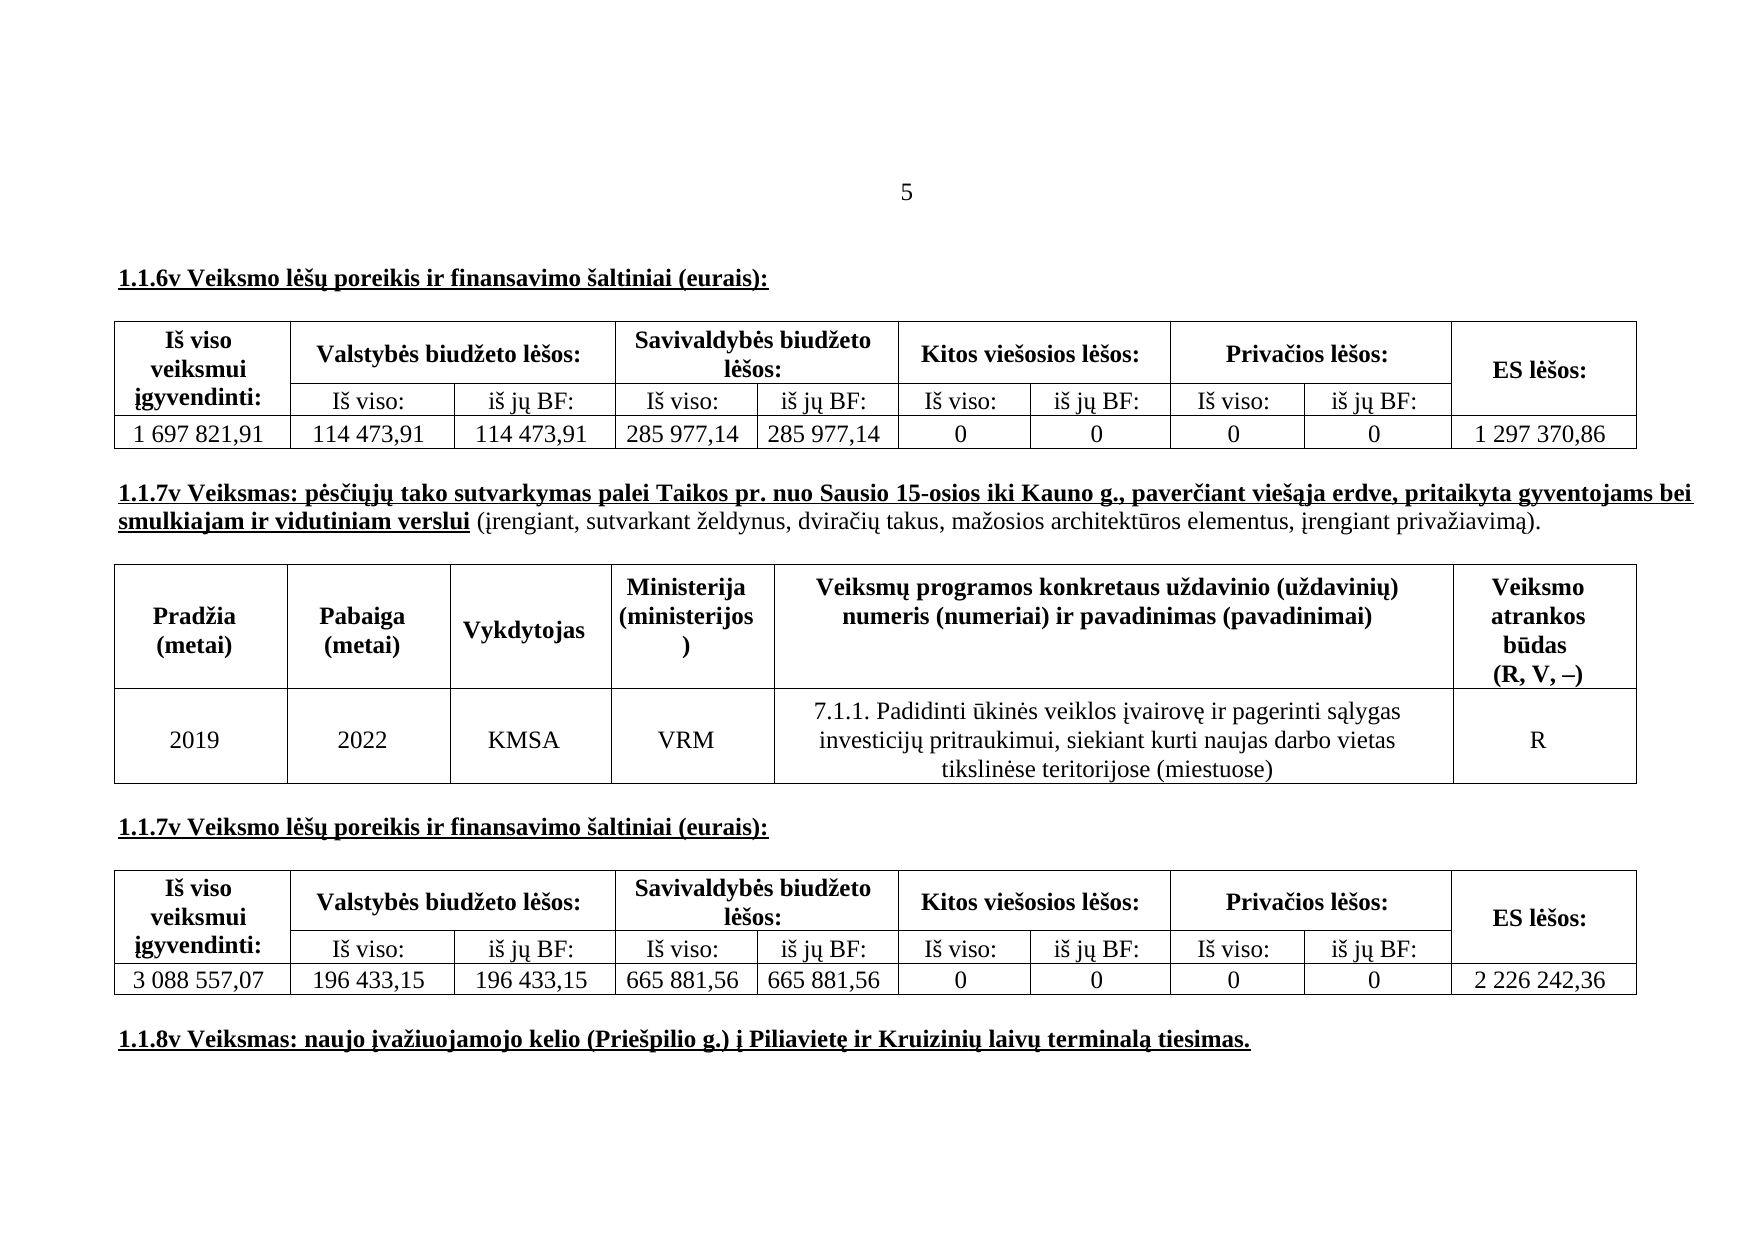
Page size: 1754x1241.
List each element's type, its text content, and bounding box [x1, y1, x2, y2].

text 1.1.8v Veiksmas: naujo įvažiuojamojo kelio (Priešpilio g.) į Piliavietę ir Kruizinių laivų terminalą tiesimas. [118, 1024, 1695, 1053]
table_header Savivaldybės biudžeto lėšos: [616, 871, 898, 930]
table_header Kitos viešosios lėšos: [899, 322, 1170, 382]
table_cell 0 [1031, 964, 1170, 994]
table_cell 7.1.1. Padidinti ūkinės veiklos įvairovę ir pagerinti sąlygas investicijų pritraukimui, siekiant kurti naujas darbo vietas tikslinėse teritorijose (miestuose) [775, 689, 1453, 782]
table_header Privačios lėšos: [1171, 871, 1451, 930]
table_cell 285 977,14 [616, 416, 757, 448]
table_cell 1 697 821,91 [115, 416, 290, 448]
table_cell 3 088 557,07 [115, 964, 290, 994]
table_cell 114 473,91 [291, 416, 454, 448]
table_cell 2 226 242,36 [1452, 964, 1636, 994]
table_cell iš jų BF: [455, 931, 615, 962]
table_cell iš jų BF: [1031, 384, 1170, 415]
table_cell Iš viso: [1171, 931, 1304, 962]
table_cell Iš viso: [899, 384, 1030, 415]
table_cell 196 433,15 [291, 964, 454, 994]
table_cell R [1454, 689, 1636, 782]
table_cell Iš viso: [291, 384, 454, 415]
table_cell iš jų BF: [758, 931, 898, 962]
table_cell Iš viso: [1171, 384, 1304, 415]
table_header ES lėšos: [1452, 322, 1636, 415]
table_cell 114 473,91 [455, 416, 615, 448]
table_cell Iš viso: [899, 931, 1030, 962]
text 1.1.7v Veiksmo lėšų poreikis ir finansavimo šaltiniai (eurais): [118, 812, 1695, 841]
table_cell iš jų BF: [1305, 931, 1451, 962]
table_header Valstybės biudžeto lėšos: [291, 871, 615, 930]
table_cell iš jų BF: [455, 384, 615, 415]
table_header Iš viso veiksmui įgyvendinti: [115, 871, 290, 962]
table_cell 285 977,14 [758, 416, 898, 448]
table_cell Iš viso: [616, 931, 757, 962]
table_header Pradžia (metai) [115, 565, 287, 687]
table_header Ministerija (ministerijos) [612, 565, 774, 687]
table_cell 665 881,56 [758, 964, 898, 994]
table_cell VRM [612, 689, 774, 782]
table_cell KMSA [451, 689, 611, 782]
table_cell 0 [899, 964, 1030, 994]
text 1.1.6v Veiksmo lėšų poreikis ir finansavimo šaltiniai (eurais): [118, 263, 1695, 292]
table_header Veiksmo atrankos būdas (R, V, –) [1454, 565, 1636, 687]
text 1.1.7v Veiksmas: pėsčiųjų tako sutvarkymas palei Taikos pr. nuo Sausio 15-osios iki Kauno g., paverčiant viešąja erdve, pritaikyta gyventojams bei smulkiajam ir vidutiniam verslui (įrengiant, sutvarkant želdynus, dviračių takus, mažosios architektūros elementus, įrengiant privažiavimą). [118, 478, 1695, 535]
table_cell 665 881,56 [616, 964, 757, 994]
table_cell iš jų BF: [758, 384, 898, 415]
table_cell 2019 [115, 689, 287, 782]
table_cell 196 433,15 [455, 964, 615, 994]
table_cell 0 [1305, 964, 1451, 994]
table_header Privačios lėšos: [1171, 322, 1451, 382]
table_cell Iš viso: [616, 384, 757, 415]
table_cell 0 [1305, 416, 1451, 448]
table_cell 2022 [288, 689, 450, 782]
table_cell Iš viso: [291, 931, 454, 962]
table_cell 0 [1031, 416, 1170, 448]
table_header Pabaiga (metai) [288, 565, 450, 687]
table_header Veiksmų programos konkretaus uždavinio (uždavinių) numeris (numeriai) ir pavadinimas (pavadinimai) [775, 565, 1453, 687]
table_cell 0 [1171, 416, 1304, 448]
table_header Savivaldybės biudžeto lėšos: [616, 322, 898, 382]
table_header Kitos viešosios lėšos: [899, 871, 1170, 930]
table_header Valstybės biudžeto lėšos: [291, 322, 615, 382]
table_header Vykdytojas [451, 565, 611, 687]
table_header Iš viso veiksmui įgyvendinti: [115, 322, 290, 415]
table_header ES lėšos: [1452, 871, 1636, 962]
table_cell iš jų BF: [1305, 384, 1451, 415]
table_cell 1 297 370,86 [1452, 416, 1636, 448]
table_cell 0 [899, 416, 1030, 448]
table_cell 0 [1171, 964, 1304, 994]
table_cell iš jų BF: [1031, 931, 1170, 962]
